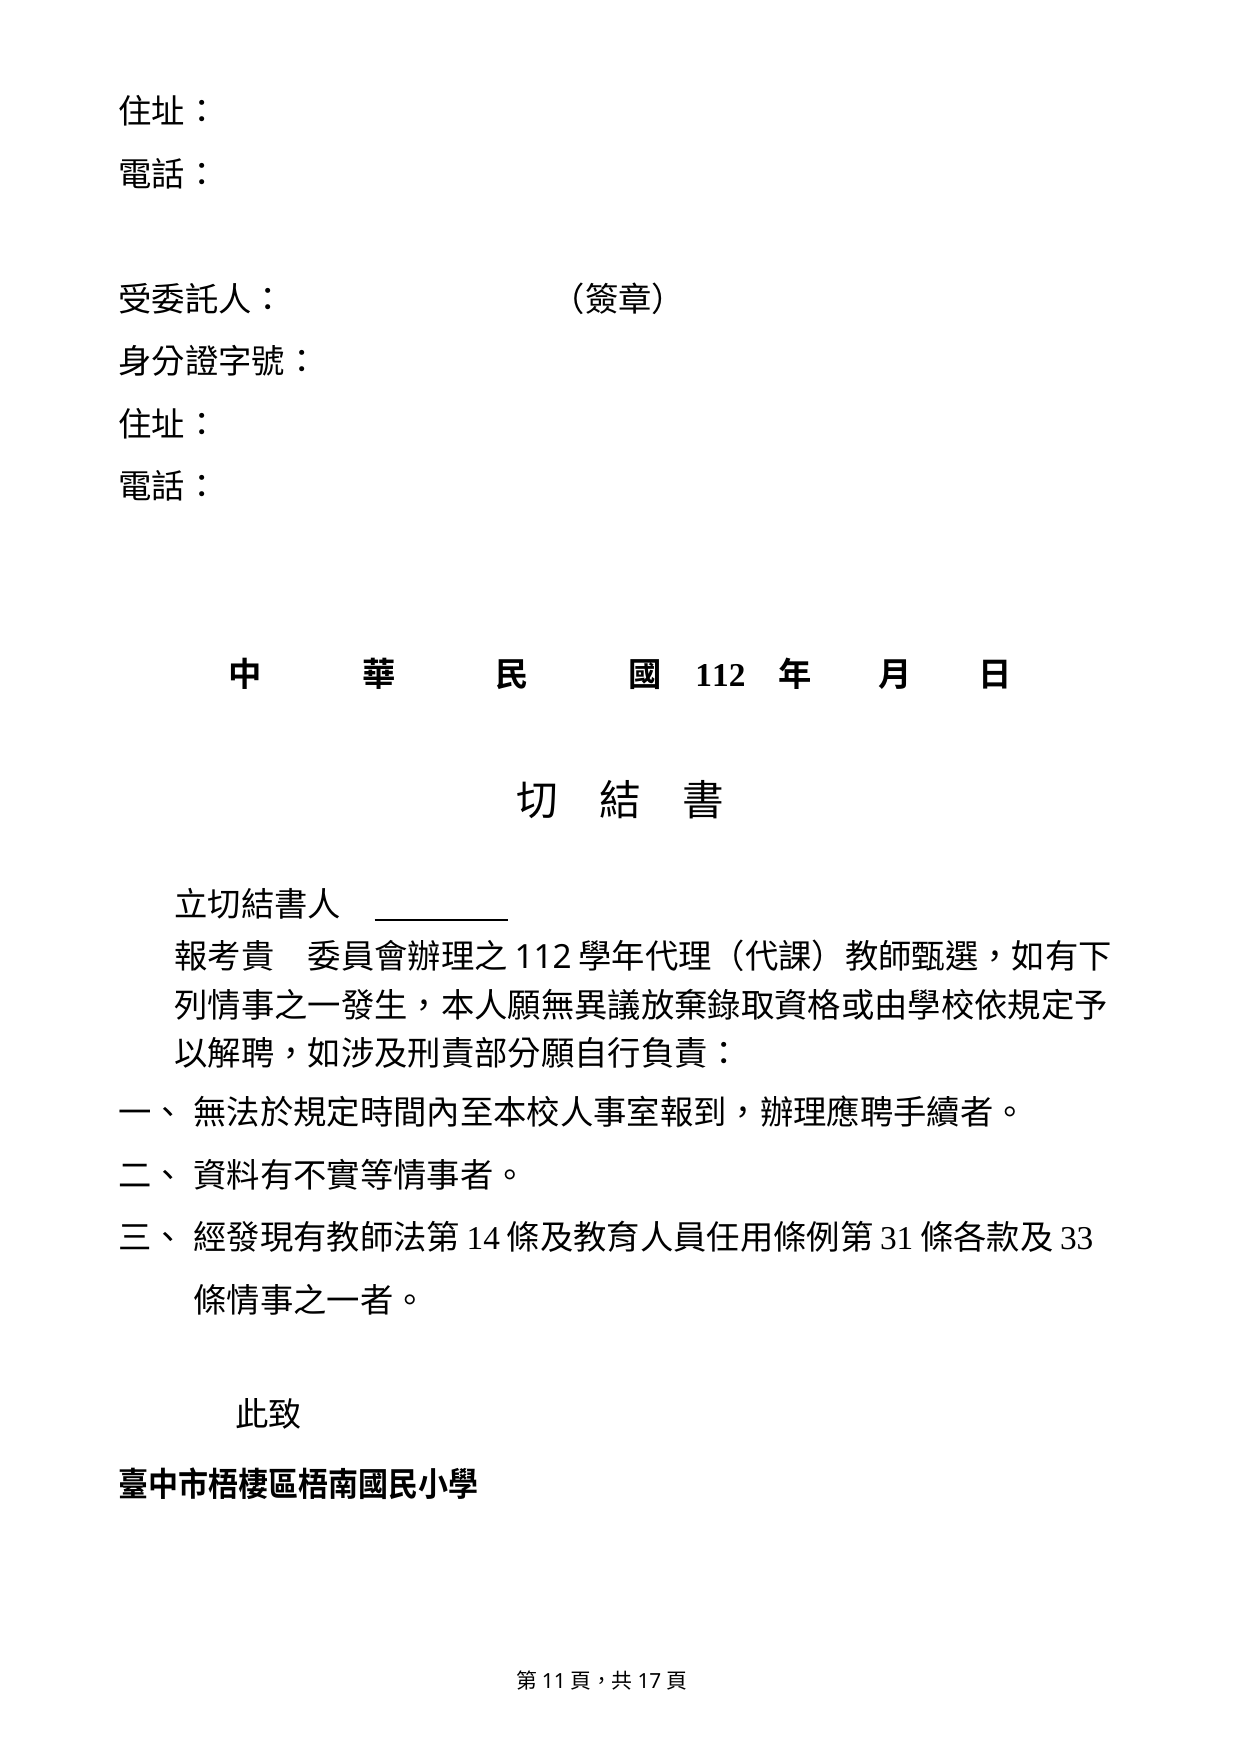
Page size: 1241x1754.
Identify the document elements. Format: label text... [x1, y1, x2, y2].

text 電話： [118, 453, 1122, 516]
text 住址： [118, 391, 1122, 453]
list 經發現有教師法第14條及教育人員任用條例第31條各款及33條情事之一者。 [118, 1204, 1122, 1329]
list 資料有不實等情事者。 [118, 1142, 1122, 1204]
text 立切結書人 [174, 878, 1122, 926]
text 臺中市梧棲區梧南國民小學 [118, 1451, 1122, 1513]
text 住址： [118, 78, 1122, 141]
text 受委託人： （簽章） [118, 266, 1122, 328]
list 無法於規定時間內至本校人事室報到，辦理應聘手續者。 [118, 1079, 1122, 1142]
text 身分證字號： [118, 328, 1122, 391]
text 中 華 民 國 112 年 月 日 [118, 641, 1122, 703]
text 電話： [118, 141, 1122, 203]
text 切 結 書 [118, 766, 1122, 828]
text 此致 [118, 1388, 1122, 1436]
text 報考貴 委員會辦理之112學年代理（代課）教師甄選，如有下列情事之一發生，本人願無異議放棄錄取資格或由學校依規定予以解聘，如涉及刑責部分願自行負責： [174, 930, 1122, 1075]
